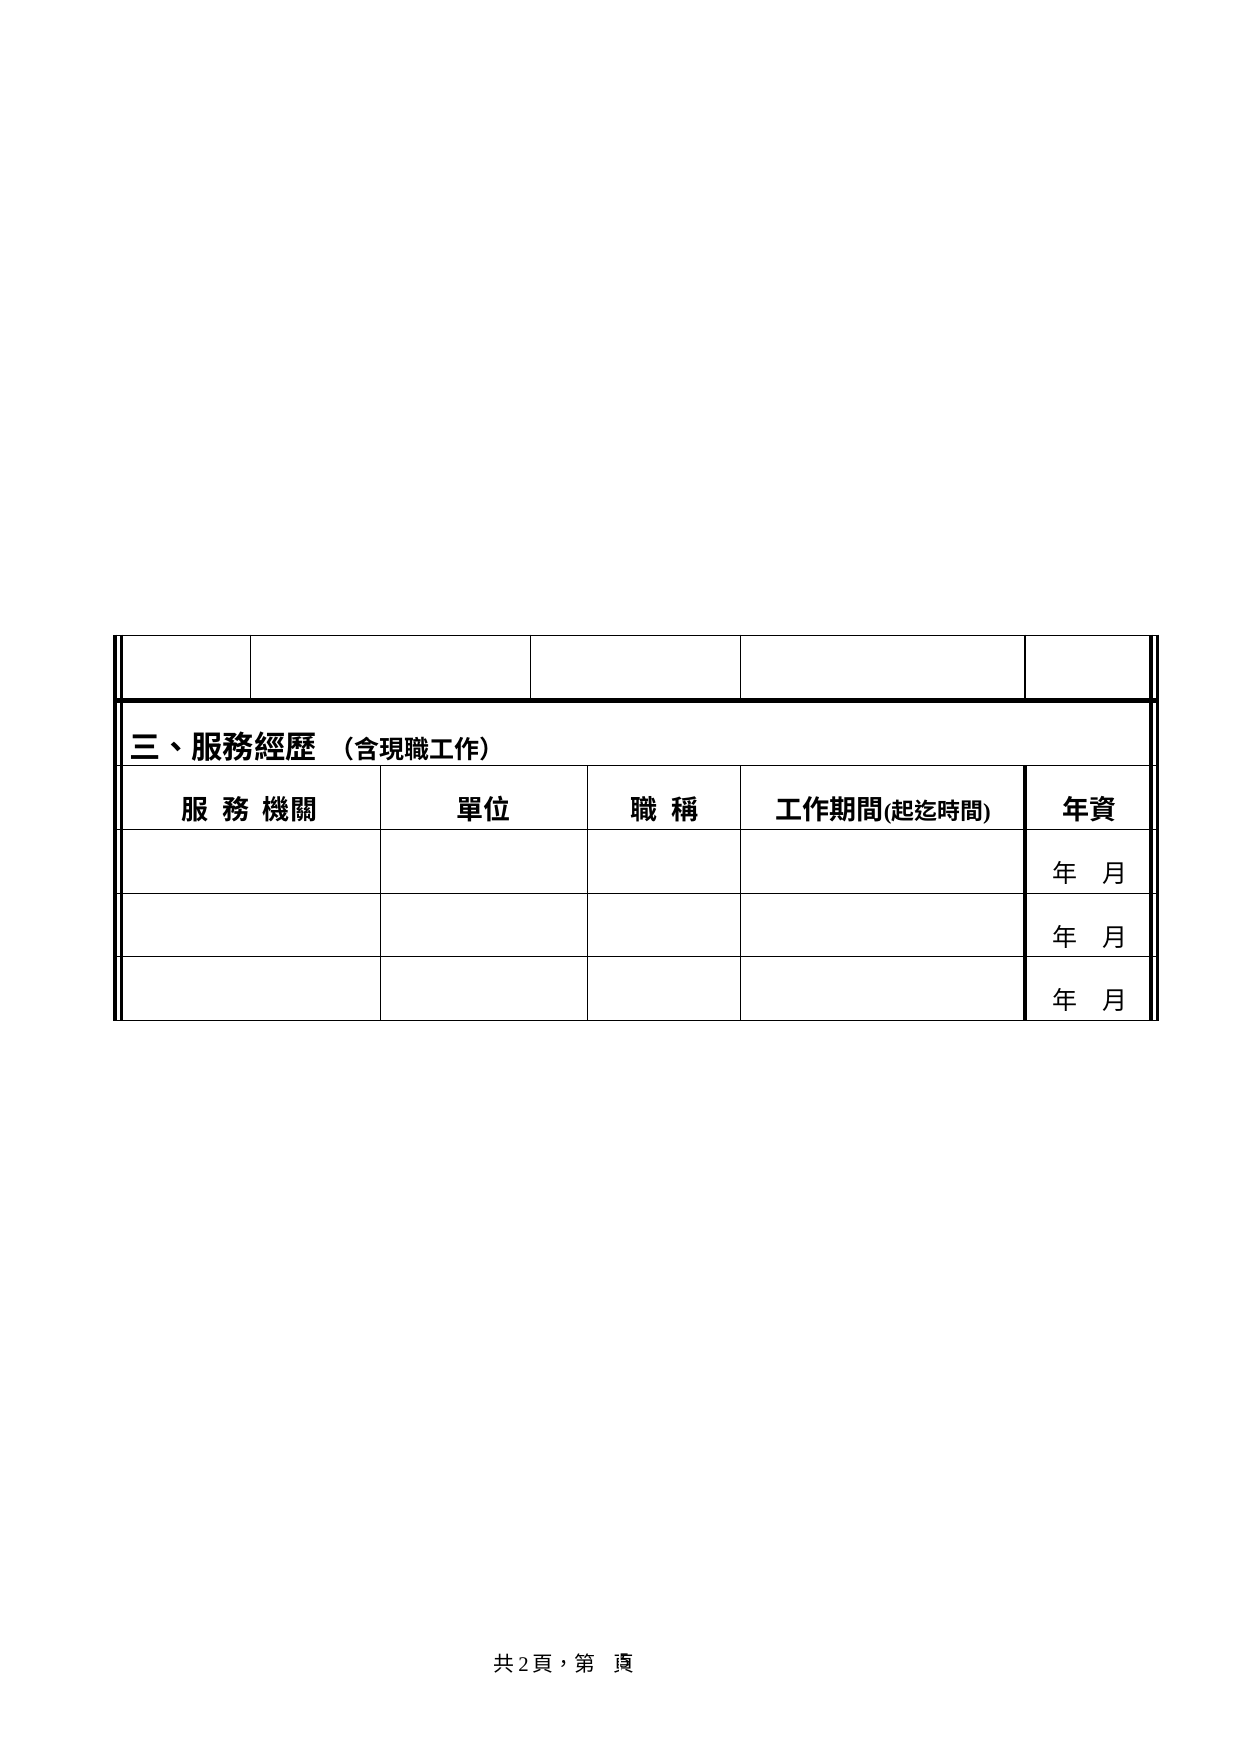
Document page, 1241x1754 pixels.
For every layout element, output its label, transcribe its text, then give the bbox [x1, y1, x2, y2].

table_cell [741, 894, 1023, 956]
table_cell [381, 957, 587, 1019]
table_cell [381, 894, 587, 956]
table_cell [531, 636, 740, 698]
table_cell 單位 [381, 766, 587, 829]
table_cell [741, 957, 1023, 1019]
table_cell [741, 830, 1023, 892]
table_cell [588, 830, 740, 892]
table_cell [251, 636, 530, 698]
table_cell 服 務 機關 [123, 766, 380, 829]
table_cell 年 月 [1027, 894, 1149, 956]
table_cell 工作期間(起迄時間) [741, 766, 1023, 829]
table_cell [381, 830, 587, 892]
table_cell [1026, 636, 1149, 698]
table_cell [123, 636, 250, 698]
table_cell 年資 [1027, 766, 1149, 829]
table_cell 年 月 [1027, 957, 1149, 1019]
table_cell [123, 957, 380, 1019]
table_cell [123, 894, 380, 956]
table_cell [741, 636, 1024, 698]
table_cell [123, 830, 380, 892]
table_cell 三、服務經歷 （含現職工作） [123, 703, 1149, 765]
table_cell 年 月 [1027, 830, 1149, 892]
table_cell [588, 957, 740, 1019]
table_cell [588, 894, 740, 956]
table_cell 職 稱 [588, 766, 740, 829]
